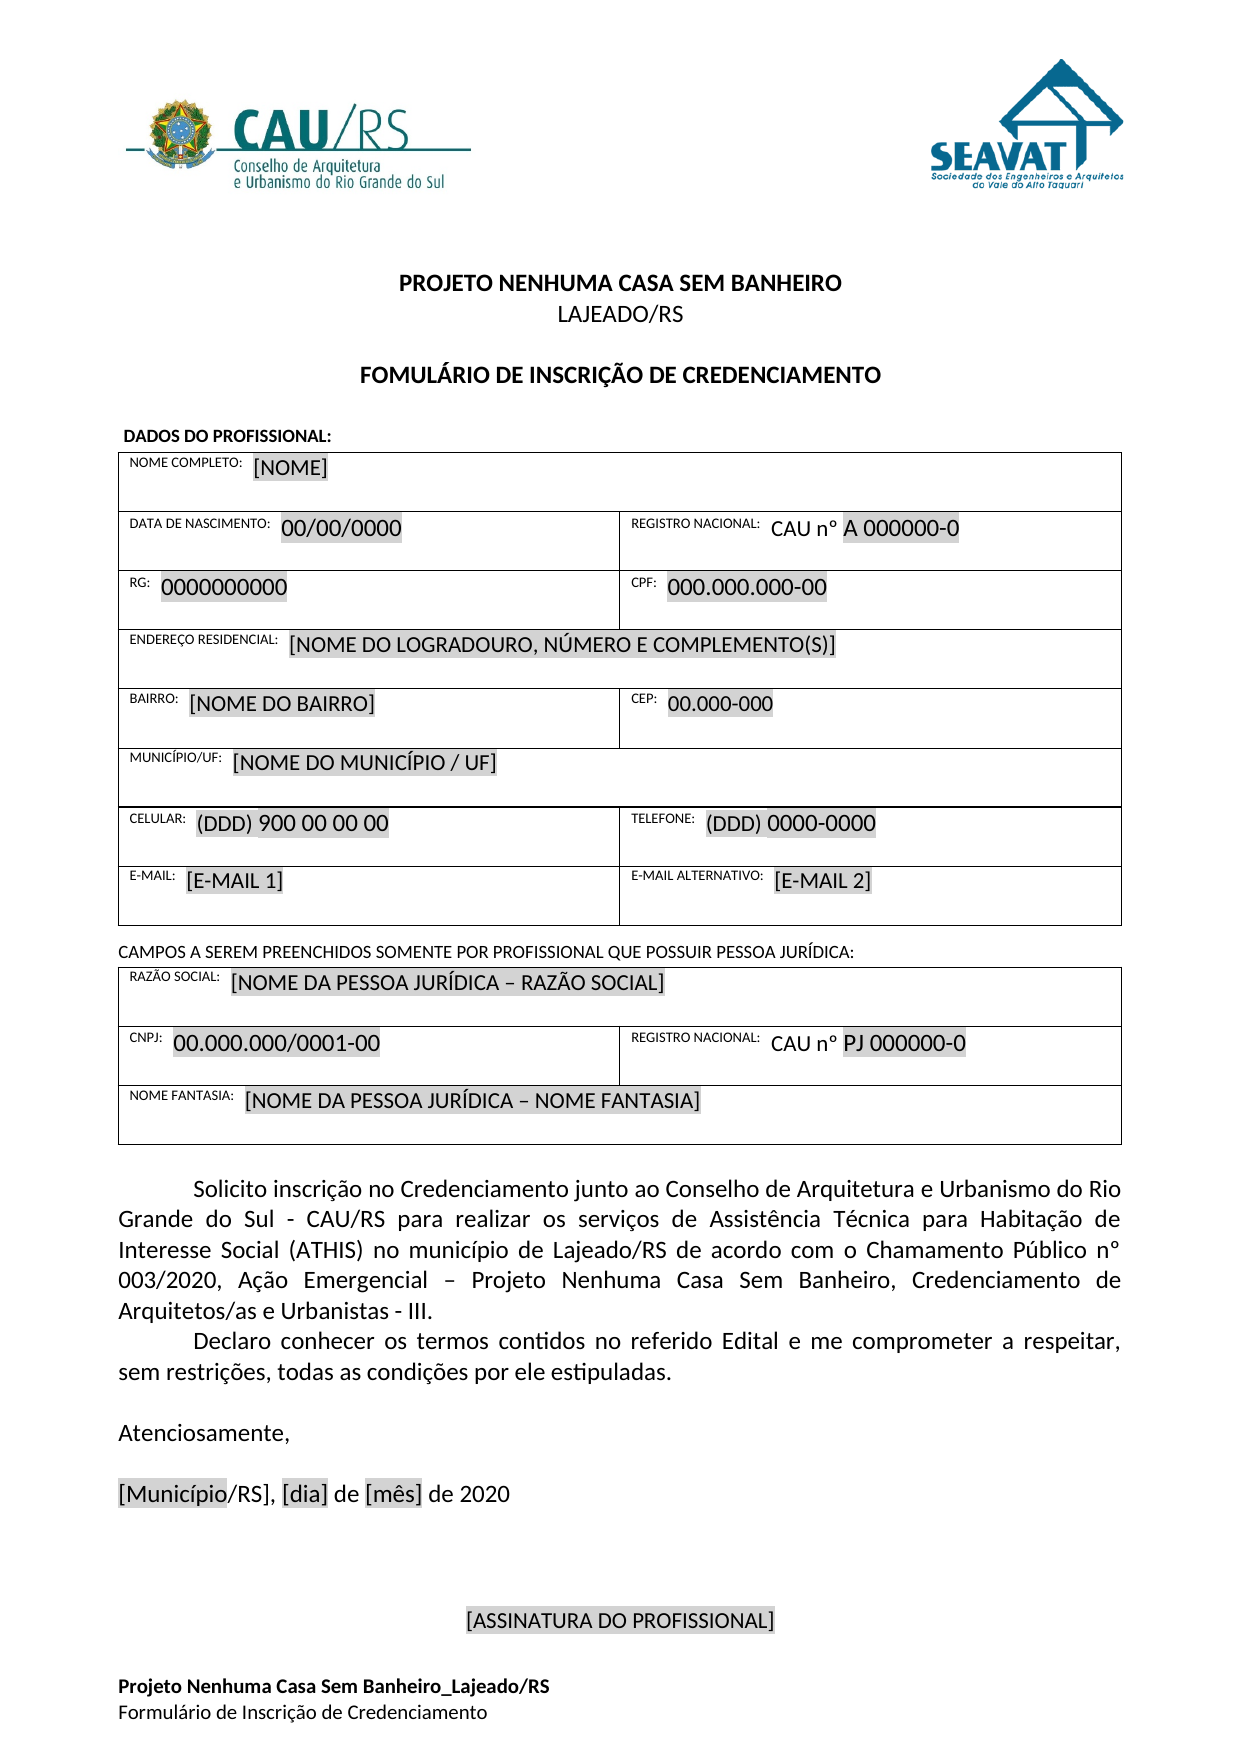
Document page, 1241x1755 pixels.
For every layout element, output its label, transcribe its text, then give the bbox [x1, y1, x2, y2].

text FOMULÁRIO DE INSCRIÇÃO DE CREDENCIAMENTO [118, 359, 1123, 389]
table_cell CEP: 00.000-000 [620, 689, 1121, 747]
table_cell NOME FANTASIA: [NOME DA PESSOA JURÍDICA – NOME FANTASIA] [119, 1086, 1121, 1144]
table_cell BAIRRO: [NOME DO BAIRRO] [119, 689, 619, 747]
table_cell MUNICÍPIO/UF: [NOME DO MUNICÍPIO / UF] [119, 749, 1121, 806]
text [Município/RS], [dia] de [mês] de 2020 [118, 1478, 1122, 1508]
text CAMPOS A SEREM PREENCHIDOS SOMENTE POR PROFISSIONAL QUE POSSUIR PESSOA JURÍDICA: [118, 940, 1122, 963]
table_cell RG: 0000000000 [119, 571, 619, 629]
table_cell REGISTRO NACIONAL: CAU nº A 000000-0 [620, 512, 1121, 570]
table_cell CELULAR: (DDD) 900 00 00 00 [119, 808, 619, 866]
table_cell CPF: 000.000.000-00 [620, 571, 1121, 629]
table_header RAZÃO SOCIAL: [NOME DA PESSOA JURÍDICA – RAZÃO SOCIAL] [119, 968, 1121, 1026]
table_cell ENDEREÇO RESIDENCIAL: [NOME DO LOGRADOURO, NÚMERO E COMPLEMENTO(S)] [119, 630, 1121, 688]
table_cell TELEFONE: (DDD) 0000-0000 [620, 808, 1121, 866]
table_cell CNPJ: 00.000.000/0001-00 [119, 1027, 619, 1085]
table_cell DATA DE NASCIMENTO: 00/00/0000 [119, 512, 619, 570]
table_cell E-MAIL: [E-MAIL 1] [119, 867, 619, 924]
table_cell E-MAIL ALTERNATIVO: [E-MAIL 2] [620, 867, 1121, 924]
text Solicito inscrição no Credenciamento junto ao Conselho de Arquitetura e Urbanismo do Rio Grande do Sul - CAU/RS para realizar os serviços de Assistência Técnica para Habitação de Interesse Social (ATHIS) no município de Lajeado/RS de acordo com o Chamamento Público nº 003/2020, Ação Emergencial – Projeto Nenhuma Casa Sem Banheiro, Credenciamento de Arquitetos/as e Urbanistas - III. [118, 1173, 1122, 1325]
text Atenciosamente, [118, 1417, 1122, 1447]
text [ASSINATURA DO PROFISSIONAL] [118, 1606, 1122, 1634]
text DADOS DO PROFISSIONAL: [118, 420, 1122, 448]
text Declaro conhecer os termos contidos no referido Edital e me comprometer a respeitar, sem restrições, todas as condições por ele estipuladas. [118, 1325, 1122, 1386]
table_cell REGISTRO NACIONAL: CAU nº PJ 000000-0 [620, 1027, 1121, 1085]
table_header NOME COMPLETO: [NOME] [119, 453, 1121, 511]
text LAJEADO/RS [118, 298, 1122, 328]
text PROJETO NENHUMA CASA SEM BANHEIRO [118, 267, 1123, 298]
